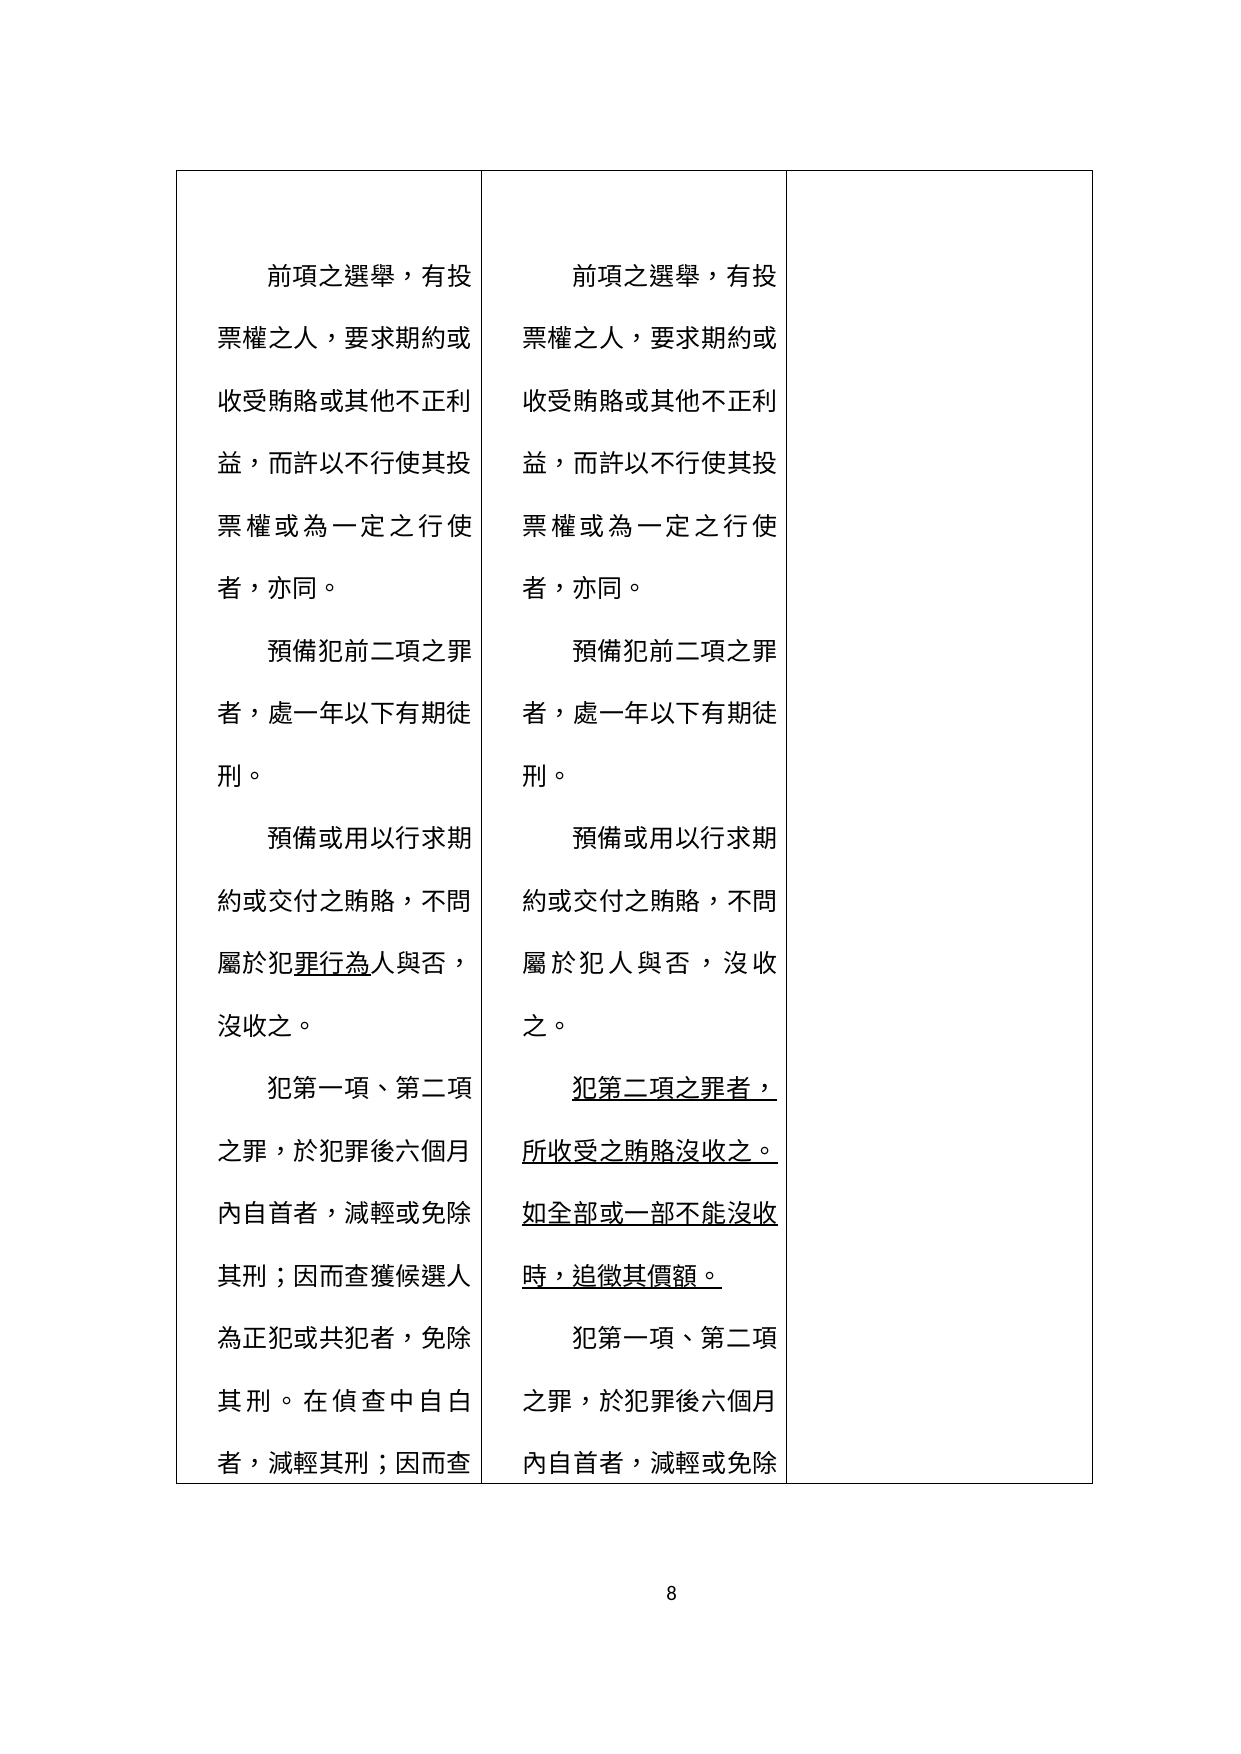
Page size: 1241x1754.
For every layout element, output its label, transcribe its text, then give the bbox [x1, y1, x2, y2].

table_cell [787, 171, 1092, 1482]
table_cell 前項之選舉，有投票權之人，要求期約或收受賄賂或其他不正利益，而許以不行使其投票權或為一定之行使者，亦同。 預備犯前二項之罪者，處一年以下有期徒刑。 預備或用以行求期約或交付之賄賂，不問屬於犯罪行為人與否，沒收之。 犯第一項、第二項之罪，於犯罪後六個月內自首者，減輕或免除其刑；因而查獲候選人為正犯或共犯者，免除其刑。在偵查中自白者，減輕其刑；因而查 [177, 171, 481, 1482]
table_cell 前項之選舉，有投票權之人，要求期約或收受賄賂或其他不正利益，而許以不行使其投票權或為一定之行使者，亦同。 預備犯前二項之罪者，處一年以下有期徒刑。 預備或用以行求期約或交付之賄賂，不問屬於犯人與否，沒收之。 犯第二項之罪者，所收受之賄賂沒收之。如全部或一部不能沒收時，追徵其價額。 犯第一項、第二項之罪，於犯罪後六個月內自首者，減輕或免除 [482, 171, 786, 1482]
